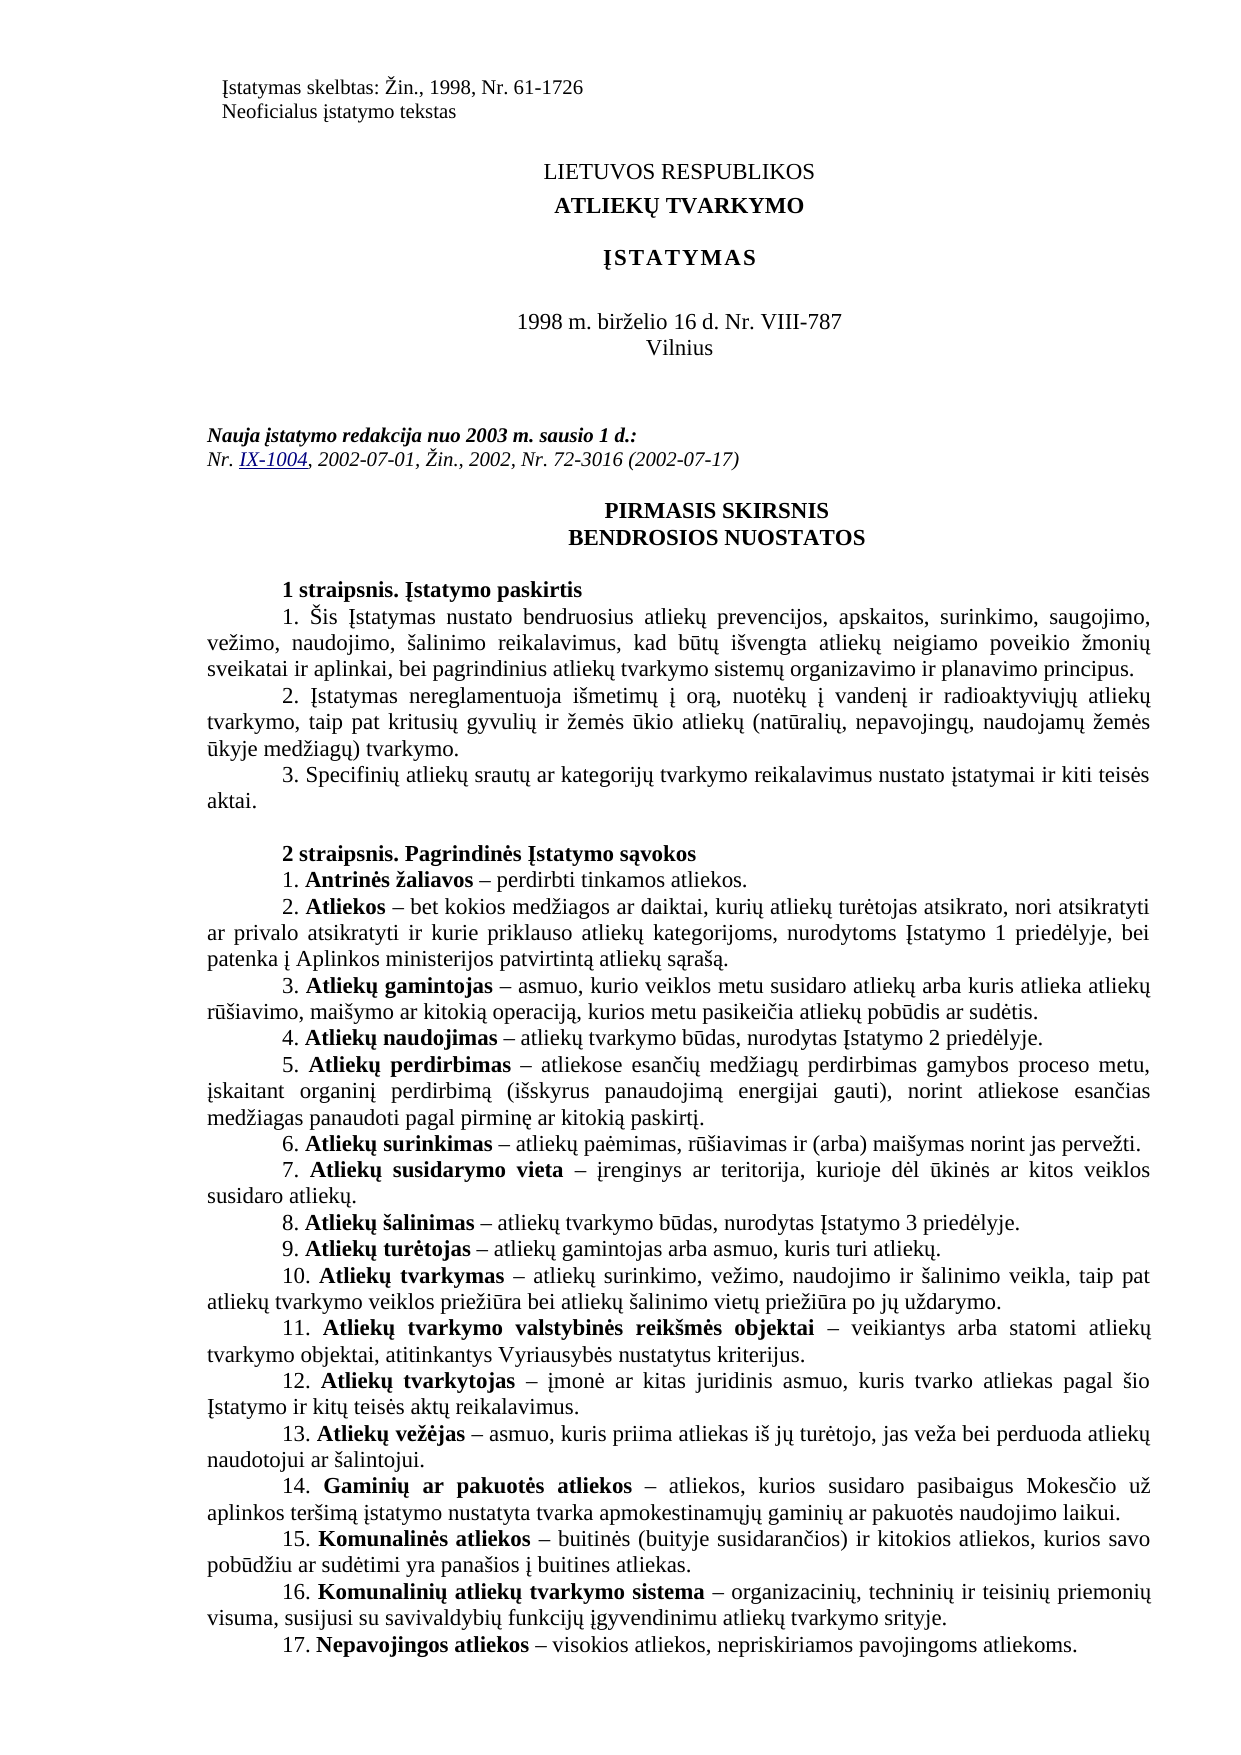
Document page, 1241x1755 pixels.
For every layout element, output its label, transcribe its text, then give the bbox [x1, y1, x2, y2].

text Nr. IX-1004, 2002-07-01, Žin., 2002, Nr. 72-3016 (2002-07-17) [207, 447, 1152, 471]
text Įstatymas skelbtas: Žin., 1998, Nr. 61-1726 [207, 75, 1152, 99]
text 15. Komunalinės atliekos – buitinės (buityje susidarančios) ir kitokios atliekos, kurios savo pobūdžiu ar sudėtimi yra panašios į buitines atliekas. [207, 1525, 1152, 1578]
text 14. Gaminių ar pakuotės atliekos – atliekos, kurios susidaro pasibaigus Mokesčio už aplinkos teršimą įstatymo nustatyta tvarka apmokestinamųjų gaminių ar pakuotės naudojimo laikui. [207, 1472, 1152, 1525]
text 1 straipsnis. Įstatymo paskirtis [207, 576, 1152, 603]
text ĮSTATYMAS [207, 244, 1152, 270]
text 2. Įstatymas nereglamentuoja išmetimų į orą, nuotėkų į vandenį ir radioaktyviųjų atliekų tvarkymo, taip pat kritusių gyvulių ir žemės ūkio atliekų (natūralių, nepavojingų, naudojamų žemės ūkyje medžiagų) tvarkymo. [207, 682, 1152, 761]
text 6. Atliekų surinkimas – atliekų paėmimas, rūšiavimas ir (arba) maišymas norint jas pervežti. [207, 1130, 1152, 1156]
text 10. Atliekų tvarkymas – atliekų surinkimo, vežimo, naudojimo ir šalinimo veikla, taip pat atliekų tvarkymo veiklos priežiūra bei atliekų šalinimo vietų priežiūra po jų uždarymo. [207, 1262, 1152, 1314]
text Pirmasis skirsnis [207, 497, 1152, 524]
text 2 straipsnis. Pagrindinės Įstatymo sąvokos [207, 840, 1152, 866]
text 2. Atliekos – bet kokios medžiagos ar daiktai, kurių atliekų turėtojas atsikrato, nori atsikratyti ar privalo atsikratyti ir kurie priklauso atliekų kategorijoms, nurodytoms Įstatymo 1 priedėlyje, bei patenka į Aplinkos ministerijos patvirtintą atliekų sąrašą. [207, 893, 1152, 972]
text 1998 m. birželio 16 d. Nr. VIII-787 Vilnius [207, 308, 1152, 360]
text Neoficialus įstatymo tekstas [207, 99, 1152, 123]
text 11. Atliekų tvarkymo valstybinės reikšmės objektai – veikiantys arba statomi atliekų tvarkymo objektai, atitinkantys Vyriausybės nustatytus kriterijus. [207, 1314, 1152, 1367]
text ATLIEKŲ TVARKYMO [207, 192, 1152, 219]
text 12. Atliekų tvarkytojas – įmonė ar kitas juridinis asmuo, kuris tvarko atliekas pagal šio Įstatymo ir kitų teisės aktų reikalavimus. [207, 1367, 1152, 1420]
text 5. Atliekų perdirbimas – atliekose esančių medžiagų perdirbimas gamybos proceso metu, įskaitant organinį perdirbimą (išskyrus panaudojimą energijai gauti), norint atliekose esančias medžiagas panaudoti pagal pirminę ar kitokią paskirtį. [207, 1051, 1152, 1130]
text 9. Atliekų turėtojas – atliekų gamintojas arba asmuo, kuris turi atliekų. [207, 1235, 1152, 1262]
text Nauja įstatymo redakcija nuo 2003 m. sausio 1 d.: [207, 423, 1152, 447]
text 3. Atliekų gamintojas – asmuo, kurio veiklos metu susidaro atliekų arba kuris atlieka atliekų rūšiavimo, maišymo ar kitokią operaciją, kurios metu pasikeičia atliekų pobūdis ar sudėtis. [207, 972, 1152, 1024]
text 3. Specifinių atliekų srautų ar kategorijų tvarkymo reikalavimus nustato įstatymai ir kiti teisės aktai. [207, 761, 1152, 814]
text LIETUVOS RESPUBLIKOS [207, 158, 1152, 184]
text 4. Atliekų naudojimas – atliekų tvarkymo būdas, nurodytas Įstatymo 2 priedėlyje. [207, 1024, 1152, 1051]
text 1. Antrinės žaliavos – perdirbti tinkamos atliekos. [207, 866, 1152, 893]
text 1. Šis Įstatymas nustato bendruosius atliekų prevencijos, apskaitos, surinkimo, saugojimo, vežimo, naudojimo, šalinimo reikalavimus, kad būtų išvengta atliekų neigiamo poveikio žmonių sveikatai ir aplinkai, bei pagrindinius atliekų tvarkymo sistemų organizavimo ir planavimo principus. [207, 603, 1152, 682]
text 13. Atliekų vežėjas – asmuo, kuris priima atliekas iš jų turėtojo, jas veža bei perduoda atliekų naudotojui ar šalintojui. [207, 1420, 1152, 1472]
text BENDROSIOS NUOSTATOS [207, 524, 1152, 550]
text 16. Komunalinių atliekų tvarkymo sistema – organizacinių, techninių ir teisinių priemonių visuma, susijusi su savivaldybių funkcijų įgyvendinimu atliekų tvarkymo srityje. [207, 1578, 1152, 1631]
text 7. Atliekų susidarymo vieta – įrenginys ar teritorija, kurioje dėl ūkinės ar kitos veiklos susidaro atliekų. [207, 1156, 1152, 1209]
text 8. Atliekų šalinimas – atliekų tvarkymo būdas, nurodytas Įstatymo 3 priedėlyje. [207, 1209, 1152, 1235]
text 17. Nepavojingos atliekos – visokios atliekos, nepriskiriamos pavojingoms atliekoms. [207, 1631, 1152, 1657]
